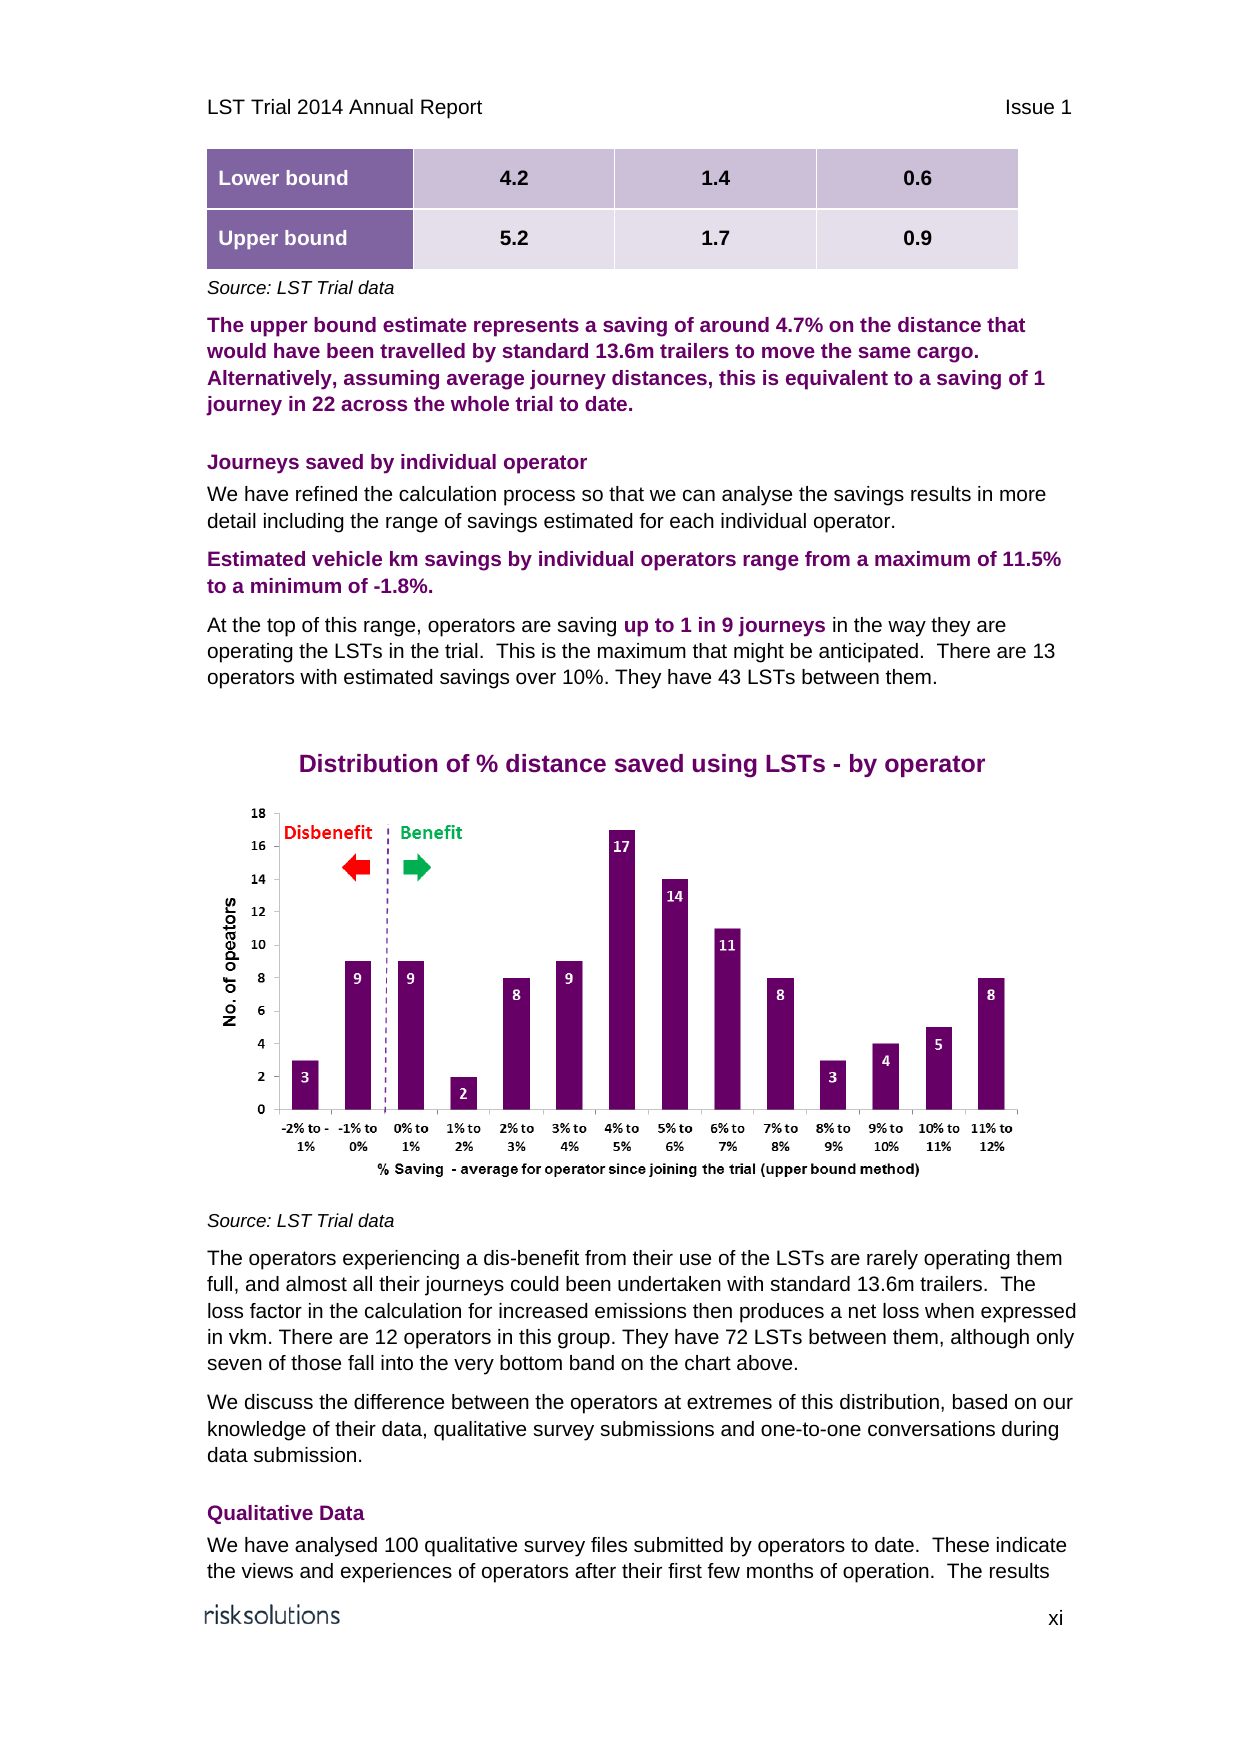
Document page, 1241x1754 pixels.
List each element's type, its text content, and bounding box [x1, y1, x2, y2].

text The operators experiencing a dis-benefit from their use of the LSTs are rarely operating them full, and almost all their journeys could been undertaken with standard 13.6m trailers. The loss factor in the calculation for increased emissions then produces a net loss when expressed in vkm. There are 12 operators in this group. They have 72 LSTs between them, although only seven of those fall into the very bottom band on the chart above. [207, 1246, 1078, 1375]
text We have analysed 100 qualitative survey files submitted by operators to date. These indicate the views and experiences of operators after their first few months of operation. The results [207, 1533, 1078, 1583]
table_cell Lower bound [207, 149, 413, 208]
table_cell 0.9 [817, 210, 1018, 269]
table_cell Upper bound [207, 210, 413, 269]
table_cell 5.2 [414, 210, 614, 269]
table_cell 0.6 [817, 149, 1018, 208]
text The upper bound estimate represents a saving of around 4.7% on the distance that would have been travelled by standard 13.6m trailers to move the same cargo. Alternatively, assuming average journey distances, this is equivalent to a saving of 1 journey in 22 across the whole trial to date. [207, 313, 1078, 416]
text Estimated vehicle km savings by individual operators range from a maximum of 11.5% to a minimum of -1.8%. [207, 547, 1078, 598]
text At the top of this range, operators are saving up to 1 in 9 journeys in the way they are operating the LSTs in the trial. This is the maximum that might be anticipated. There are 13 operators with estimated savings over 10%. They have 43 LSTs between them. [207, 612, 1078, 689]
text Distribution of % distance saved using LSTs - by operator [207, 749, 1078, 778]
text Source: LST Trial data [207, 1210, 1078, 1231]
subtitle Journeys saved by individual operator [207, 449, 1078, 473]
table_cell 1.7 [615, 210, 816, 269]
text We have refined the calculation process so that we can analyse the savings results in more detail including the range of savings estimated for each individual operator. [207, 482, 1078, 532]
table_cell 1.4 [615, 149, 816, 208]
text We discuss the difference between the operators at extremes of this distribution, based on our knowledge of their data, qualitative survey submissions and one-to-one conversations during data submission. [207, 1390, 1078, 1467]
subtitle Qualitative Data [207, 1500, 1078, 1524]
table_cell 4.2 [414, 149, 614, 208]
text Source: LST Trial data [207, 277, 1078, 298]
